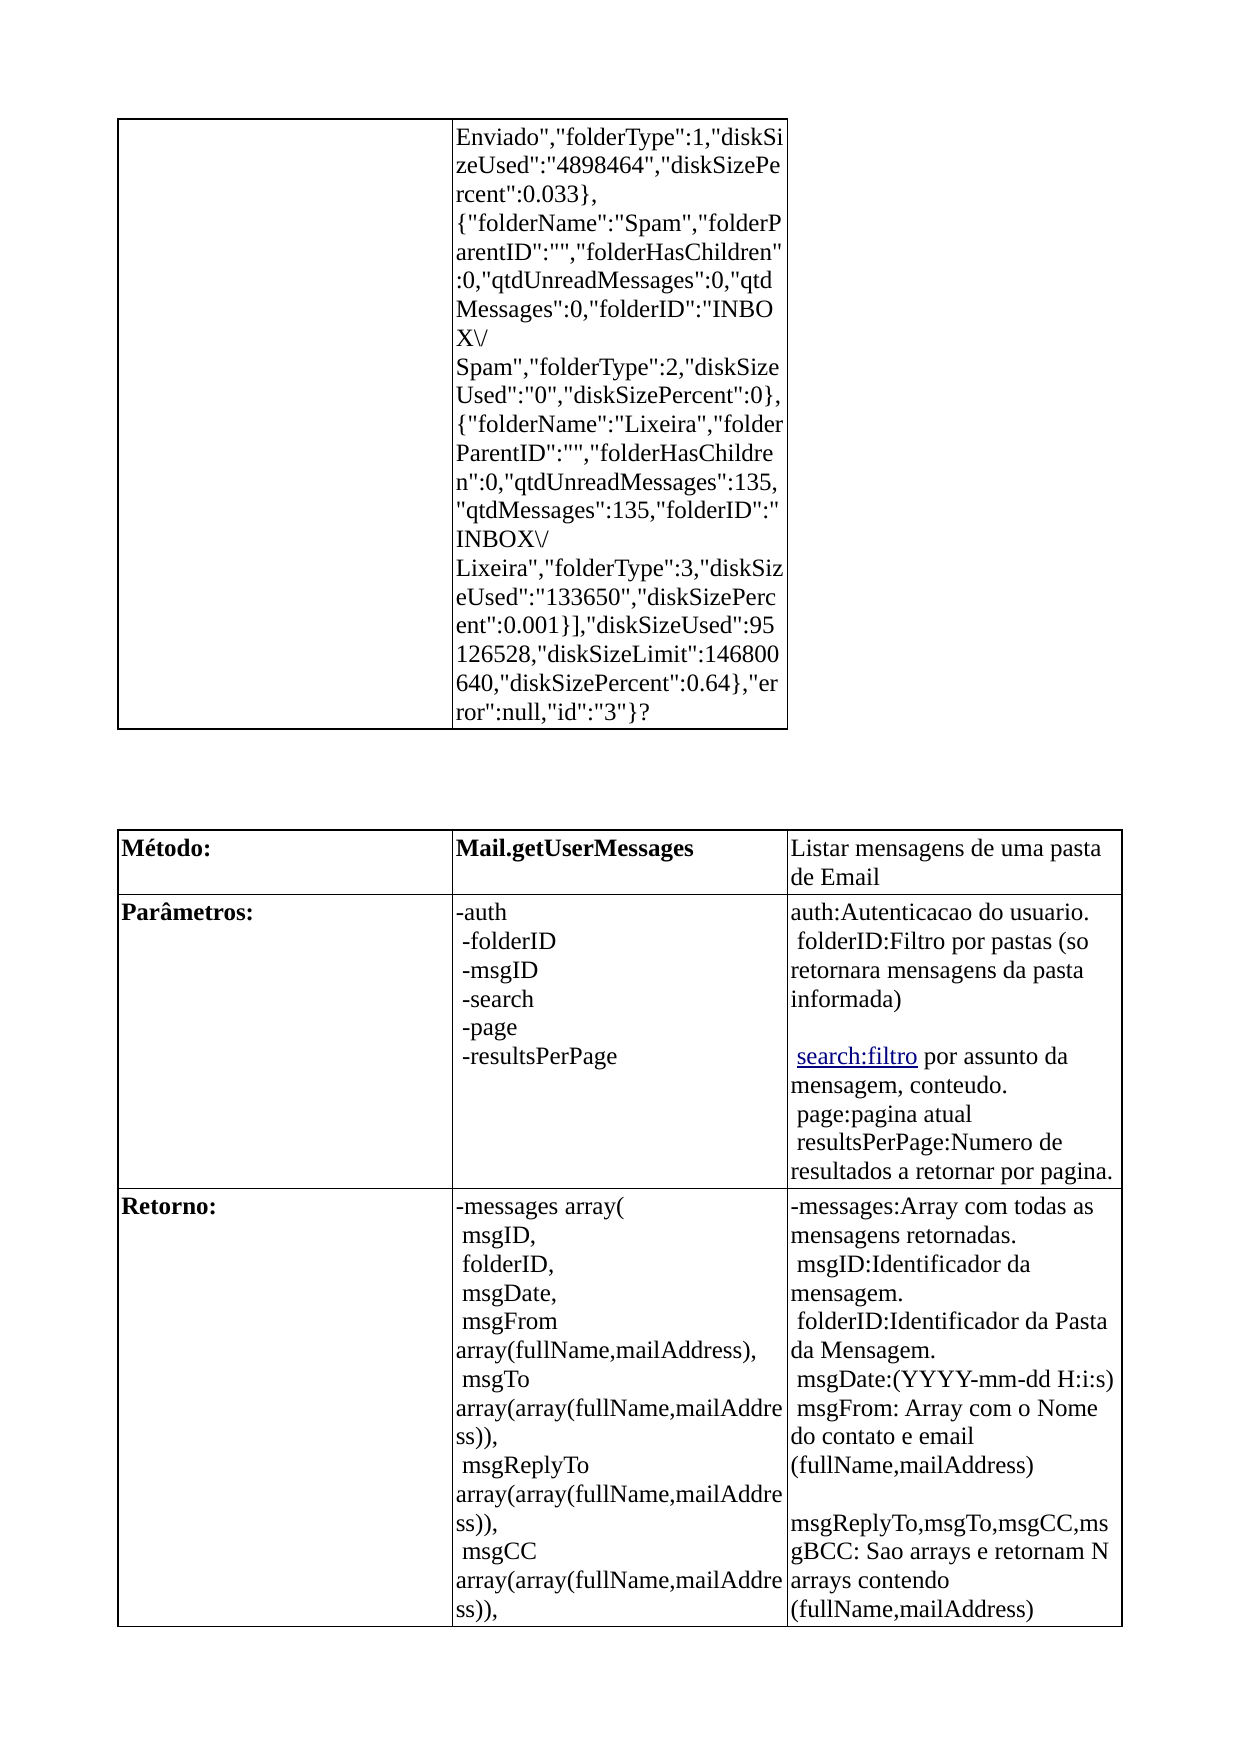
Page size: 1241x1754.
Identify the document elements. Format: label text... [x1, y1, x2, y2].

table_cell [119, 120, 452, 728]
table_cell Enviado","folderType":1,"diskSizeUsed":"4898464","diskSizePercent":0.033},{"folderName":"Spam","folderParentID":"","folderHasChildren":0,"qtdUnreadMessages":0,"qtdMessages":0,"folderID":"INBOX\/Spam","folderType":2,"diskSizeUsed":"0","diskSizePercent":0},{"folderName":"Lixeira","folderParentID":"","folderHasChildren":0,"qtdUnreadMessages":135,"qtdMessages":135,"folderID":"INBOX\/Lixeira","folderType":3,"diskSizeUsed":"133650","diskSizePercent":0.001}],"diskSizeUsed":95126528,"diskSizeLimit":146800640,"diskSizePercent":0.64},"error":null,"id":"3"}? [453, 120, 787, 728]
table_header Mail.getUserMessages [453, 831, 787, 894]
table_cell -auth -folderID -msgID -search -page -resultsPerPage [453, 895, 787, 1188]
table_cell Retorno: [119, 1189, 452, 1626]
table_header Método: [119, 831, 452, 894]
table_cell Parâmetros: [119, 895, 452, 1188]
table_cell -messages:Array com todas as mensagens retornadas. msgID:Identificador da mensagem. folderID:Identificador da Pasta da Mensagem. msgDate:(YYYY-mm-dd H:i:s) msgFrom: Array com o Nome do contato e email (fullName,mailAddress) msgReplyTo,msgTo,msgCC,msgBCC: Sao arrays e retornam N arrays contendo (fullName,mailAddress) [788, 1189, 1121, 1626]
table_cell auth:Autenticacao do usuario. folderID:Filtro por pastas (so retornara mensagens da pasta informada) search:filtro por assunto da mensagem, conteudo. page:pagina atual resultsPerPage:Numero de resultados a retornar por pagina. [788, 895, 1121, 1188]
table_cell -messages array( msgID, folderID, msgDate, msgFrom array(fullName,mailAddress), msgTo array(array(fullName,mailAddress)), msgReplyTo array(array(fullName,mailAddress)), msgCC array(array(fullName,mailAddress)), [453, 1189, 787, 1626]
table_header Listar mensagens de uma pasta de Email [788, 831, 1121, 894]
